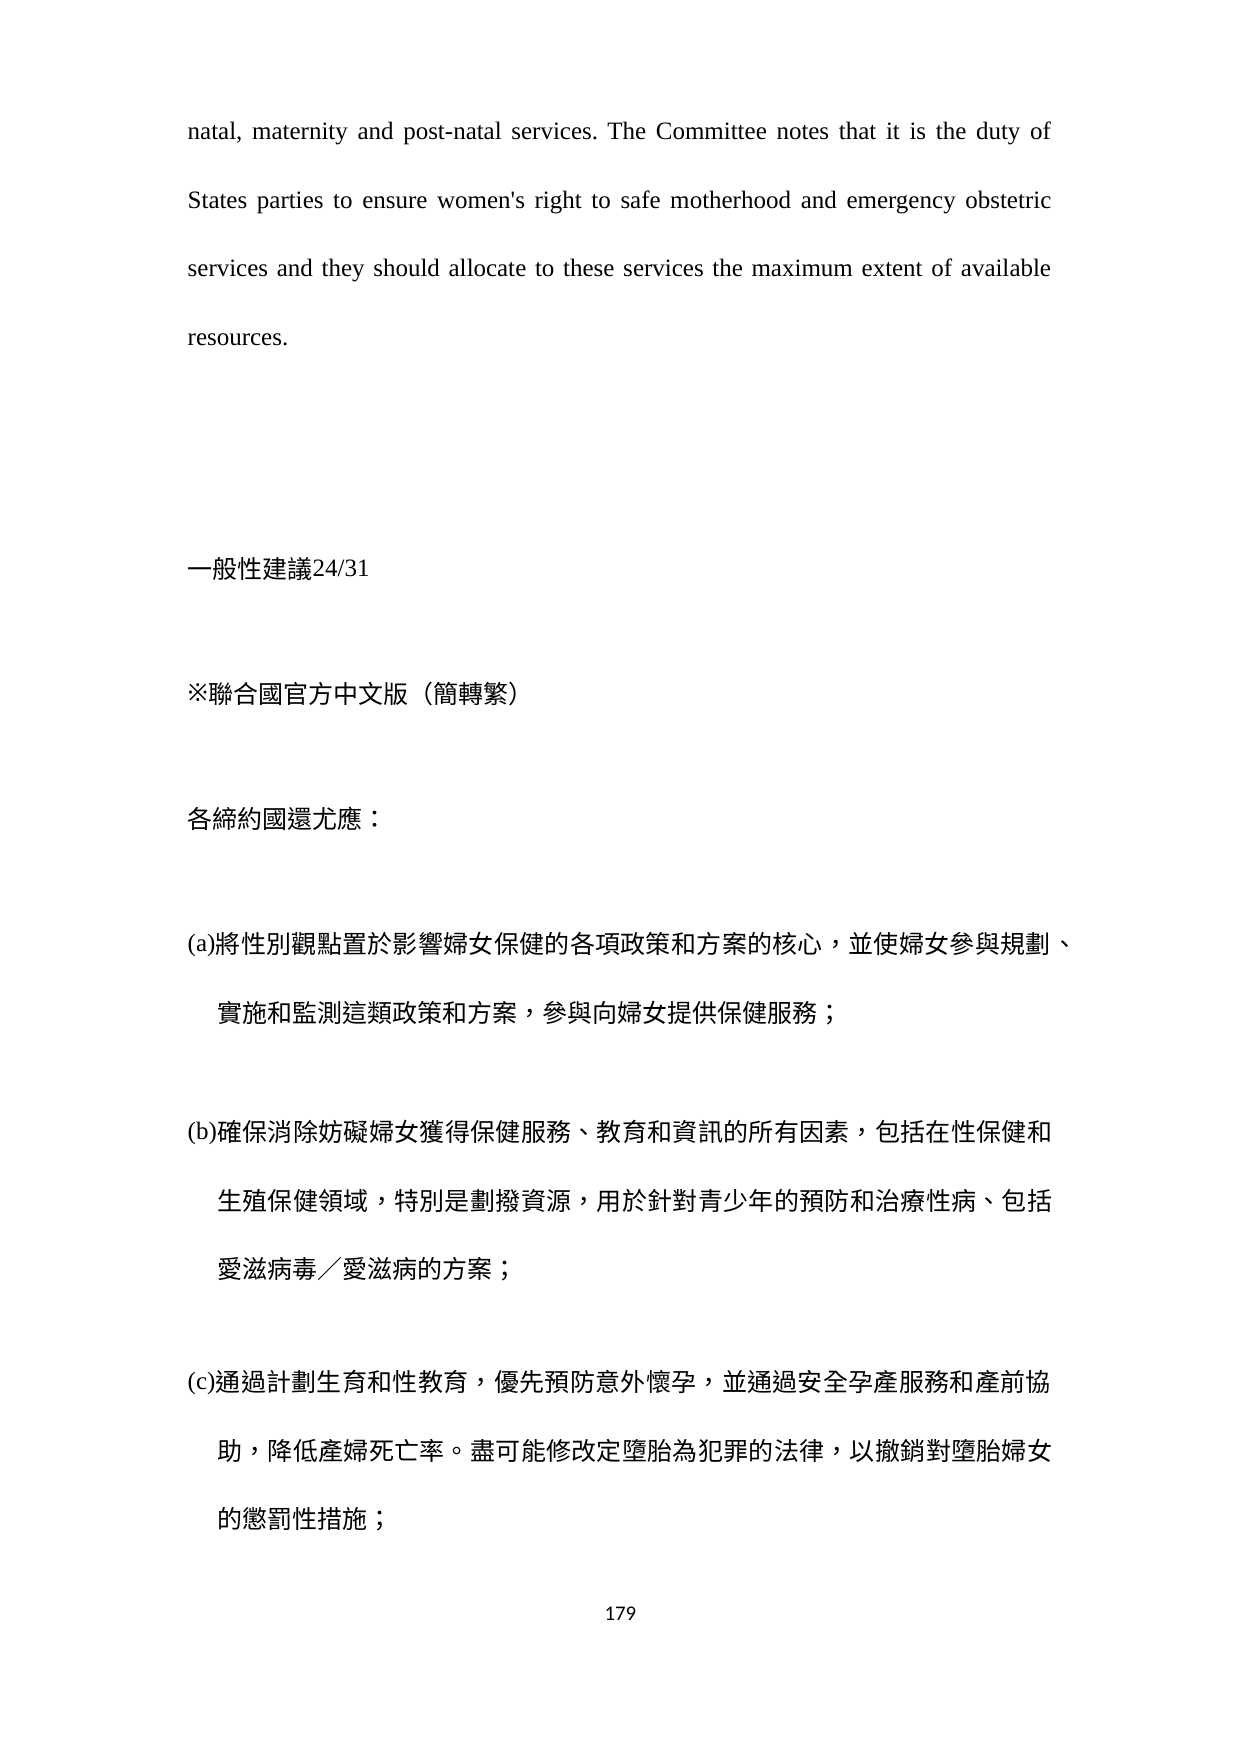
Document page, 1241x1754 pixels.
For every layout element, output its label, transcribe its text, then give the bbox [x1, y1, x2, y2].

text 各締約國還尤應： [187, 776, 1053, 839]
text (a)將性別觀點置於影響婦女保健的各項政策和方案的核心，並使婦女參與規劃、實施和監測這類政策和方案，參與向婦女提供保健服務； [187, 901, 1053, 1032]
text ※聯合國官方中文版（簡轉繁） [187, 651, 1053, 714]
text natal, maternity and post-natal services. The Committee notes that it is the duty of States parties to ensure women's right to safe motherhood and emergency obstetric services and they should allocate to these services the maximum extent of available resources. [187, 89, 1053, 357]
text (b)確保消除妨礙婦女獲得保健服務、教育和資訊的所有因素，包括在性保健和生殖保健領域，特別是劃撥資源，用於針對青少年的預防和治療性病、包括愛滋病毒／愛滋病的方案； [187, 1089, 1053, 1289]
text (c)通過計劃生育和性教育，優先預防意外懷孕，並通過安全孕產服務和產前協助，降低產婦死亡率。盡可能修改定墮胎為犯罪的法律，以撤銷對墮胎婦女的懲罰性措施； [187, 1339, 1053, 1539]
text 一般性建議24/31 [187, 526, 1053, 589]
